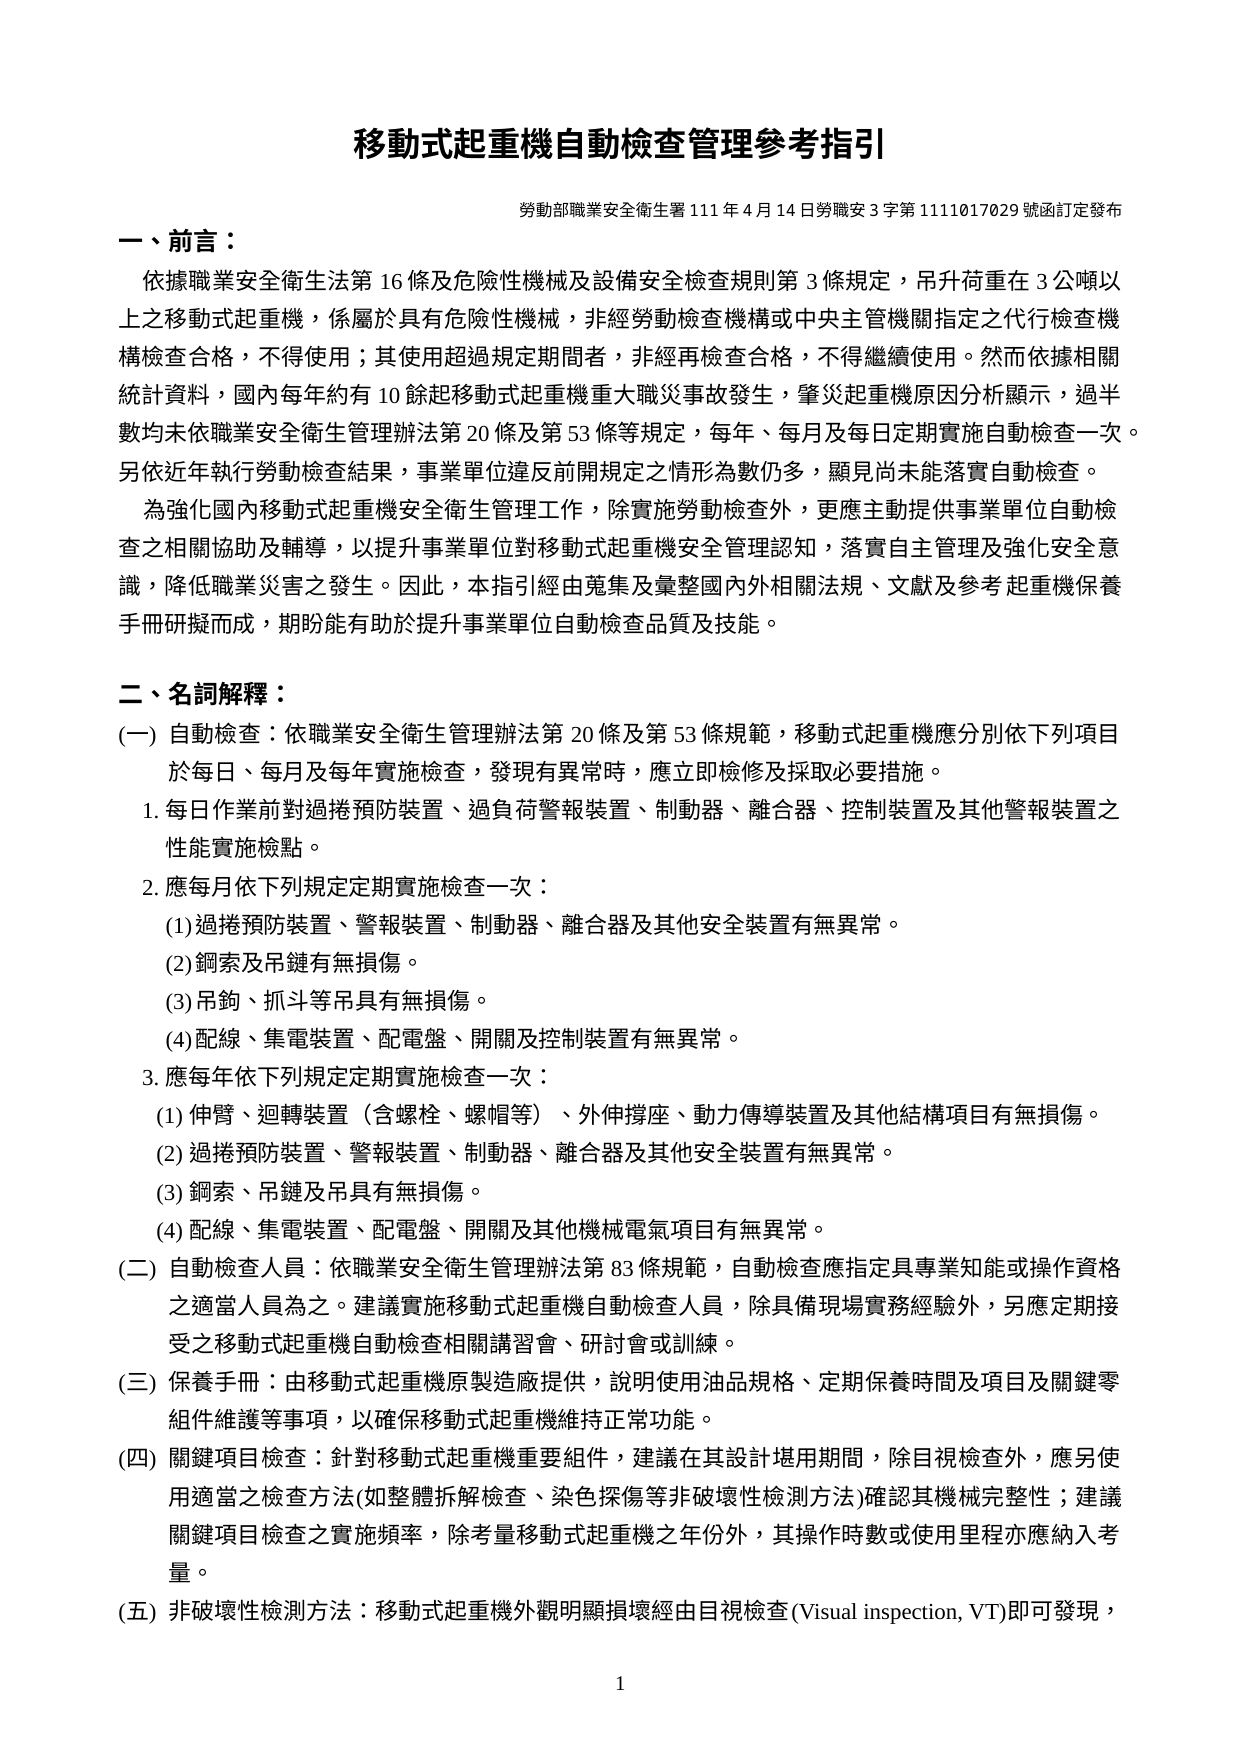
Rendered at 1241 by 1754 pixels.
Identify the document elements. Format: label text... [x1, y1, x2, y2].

list 關鍵項目檢查：針對移動式起重機重要組件，建議在其設計堪用期間，除目視檢查外，應另使用適當之檢查方法(如整體拆解檢查、染色探傷等非破壞性檢測方法)確認其機械完整性；建議關鍵項目檢查之實施頻率，除考量移動式起重機之年份外，其操作時數或使用里程亦應納入考量。 [118, 1440, 1122, 1588]
text 移動式起重機自動檢查管理參考指引 [118, 118, 1122, 166]
list 過捲預防裝置、警報裝置、制動器、離合器及其他安全裝置有無異常。 [165, 907, 1122, 940]
text 為強化國內移動式起重機安全衛生管理工作，除實施勞動檢查外，更應主動提供事業單位自動檢查之相關協助及輔導，以提升事業單位對移動式起重機安全管理認知，落實自主管理及強化安全意識，降低職業災害之發生。因此，本指引經由蒐集及彙整國內外相關法規、文獻及參考起重機保養手冊研擬而成，期盼能有助於提升事業單位自動檢查品質及技能。 [118, 492, 1122, 639]
list 伸臂、迴轉裝置（含螺栓、螺帽等）、外伸撐座、動力傳導裝置及其他結構項目有無損傷。 [183, 1097, 1122, 1130]
list 吊鉤、抓斗等吊具有無損傷。 [165, 983, 1122, 1016]
list 過捲預防裝置、警報裝置、制動器、離合器及其他安全裝置有無異常。 [183, 1135, 1122, 1168]
list 非破壞性檢測方法：移動式起重機外觀明顯損壞經由目視檢查(Visual inspection, VT)即可發現， [118, 1593, 1122, 1626]
list 自動檢查人員：依職業安全衛生管理辦法第83條規範，自動檢查應指定具專業知能或操作資格之適當人員為之。建議實施移動式起重機自動檢查人員，除具備現場實務經驗外，另應定期接受之移動式起重機自動檢查相關講習會、研討會或訓練。 [118, 1250, 1122, 1359]
text 一、前言： [118, 221, 1122, 257]
list 保養手冊：由移動式起重機原製造廠提供，說明使用油品規格、定期保養時間及項目及關鍵零組件維護等事項，以確保移動式起重機維持正常功能。 [118, 1364, 1122, 1435]
list 鋼索、吊鏈及吊具有無損傷。 [183, 1173, 1122, 1207]
list 配線、集電裝置、配電盤、開關及控制裝置有無異常。 [165, 1021, 1122, 1054]
list 每日作業前對過捲預防裝置、過負荷警報裝置、制動器、離合器、控制裝置及其他警報裝置之性能實施檢點。 [142, 792, 1122, 863]
list 應每年依下列規定定期實施檢查一次： [142, 1059, 1122, 1092]
list 配線、集電裝置、配電盤、開關及其他機械電氣項目有無異常。 [183, 1212, 1122, 1245]
list 自動檢查：依職業安全衛生管理辦法第20條及第53條規範，移動式起重機應分別依下列項目於每日、每月及每年實施檢查，發現有異常時，應立即檢修及採取必要措施。 [118, 716, 1122, 787]
text 依據職業安全衛生法第16條及危險性機械及設備安全檢查規則第3條規定，吊升荷重在3公噸以上之移動式起重機，係屬於具有危險性機械，非經勞動檢查機構或中央主管機關指定之代行檢查機構檢查合格，不得使用；其使用超過規定期間者，非經再檢查合格，不得繼續使用。然而依據相關統計資料，國內每年約有10餘起移動式起重機重大職災事故發生，肇災起重機原因分析顯示，過半數均未依職業安全衛生管理辦法第20條及第53條等規定，每年、每月及每日定期實施自動檢查一次。另依近年執行勞動檢查結果，事業單位違反前開規定之情形為數仍多，顯見尚未能落實自動檢查。 [118, 263, 1122, 487]
text 勞動部職業安全衛生署111年4月14日勞職安3字第1111017029號函訂定發布 [118, 197, 1122, 221]
list 應每月依下列規定定期實施檢查一次： [142, 868, 1122, 902]
text 二、名詞解釋： [118, 674, 1122, 711]
list 鋼索及吊鏈有無損傷。 [165, 945, 1122, 978]
